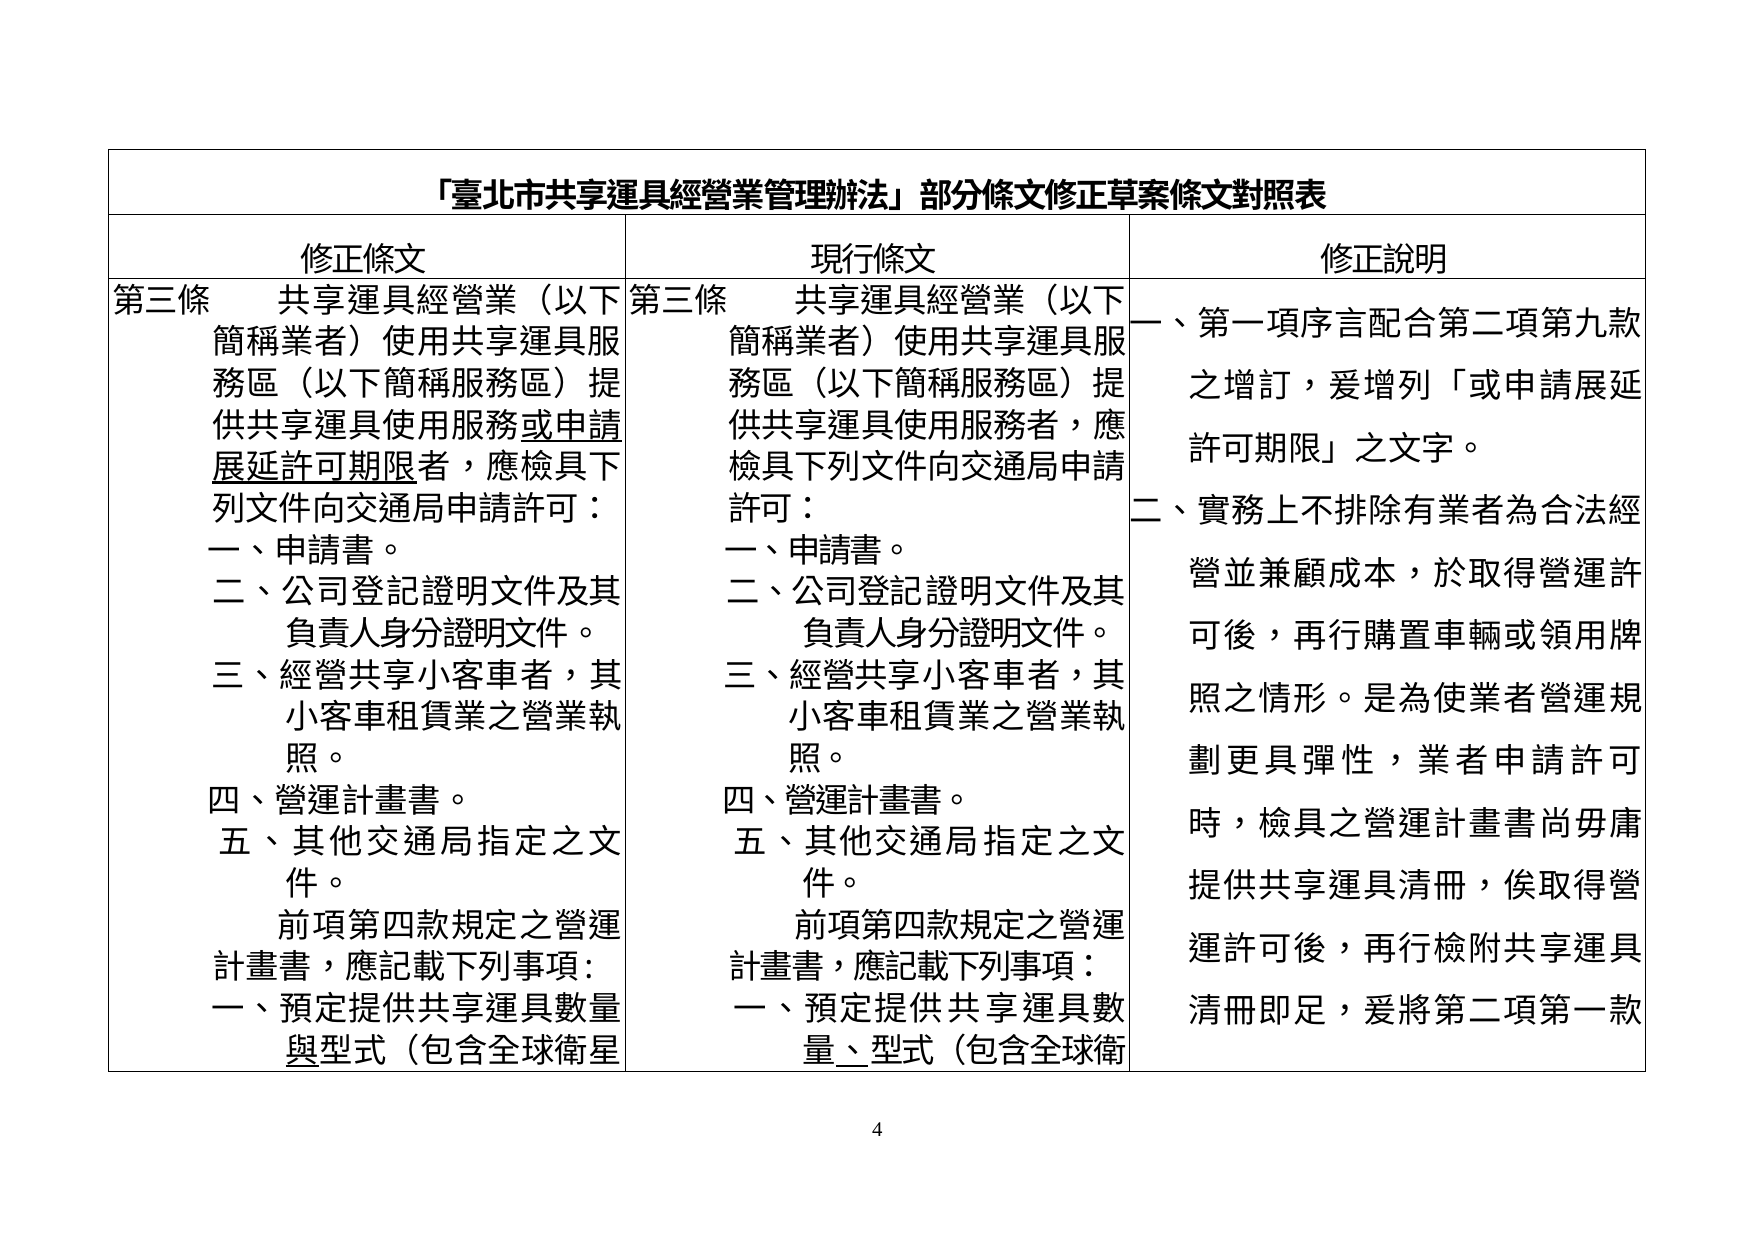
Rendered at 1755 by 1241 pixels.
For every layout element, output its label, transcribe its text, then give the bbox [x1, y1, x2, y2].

table_cell 修正說明 [1130, 215, 1645, 278]
table_header 「臺北市共享運具經營業管理辦法」部分條文修正草案條文對照表 [109, 150, 1645, 214]
table_cell 現行條文 [626, 215, 1129, 278]
table_cell 一、第一項序言配合第二項第九款之增訂，爰增列「或申請展延許可期限」之文字。 二、實務上不排除有業者為合法經營並兼顧成本，於取得營運許可後，再行購置車輛或領用牌照之情形。是為使業者營運規劃更具彈性，業者申請許可時，檢具之營運計畫書尚毋庸提供共享運具清冊，俟取得營運許可後，再行檢附共享運具清冊即足，爰將第二項第一款 [1130, 279, 1645, 1071]
table_cell 第三條 共享運具經營業（以下簡稱業者）使用共享運具服務區（以下簡稱服務區）提供共享運具使用服務者，應檢具下列文件向交通局申請許可： 一、申請書。 二、公司登記證明文件及其負責人身分證明文件。 三、經營共享小客車者，其小客車租賃業之營業執照。 四、營運計畫書。 五、其他交通局指定之文件。 前項第四款規定之營運計畫書，應記載下列事項： 一、預定提供共享運具數量、型式（包含全球衛 [626, 279, 1129, 1071]
table_cell 第三條 共享運具經營業（以下簡稱業者）使用共享運具服務區（以下簡稱服務區）提供共享運具使用服務或申請展延許可期限者，應檢具下列文件向交通局申請許可： 一、申請書。 二、公司登記證明文件及其負責人身分證明文件。 三、經營共享小客車者，其小客車租賃業之營業執照。 四、營運計畫書。 五、其他交通局指定之文件。 前項第四款規定之營運計畫書，應記載下列事項: 一、預定提供共享運具數量與型式（包含全球衛星 [109, 279, 625, 1071]
table_cell 修正條文 [109, 215, 625, 278]
